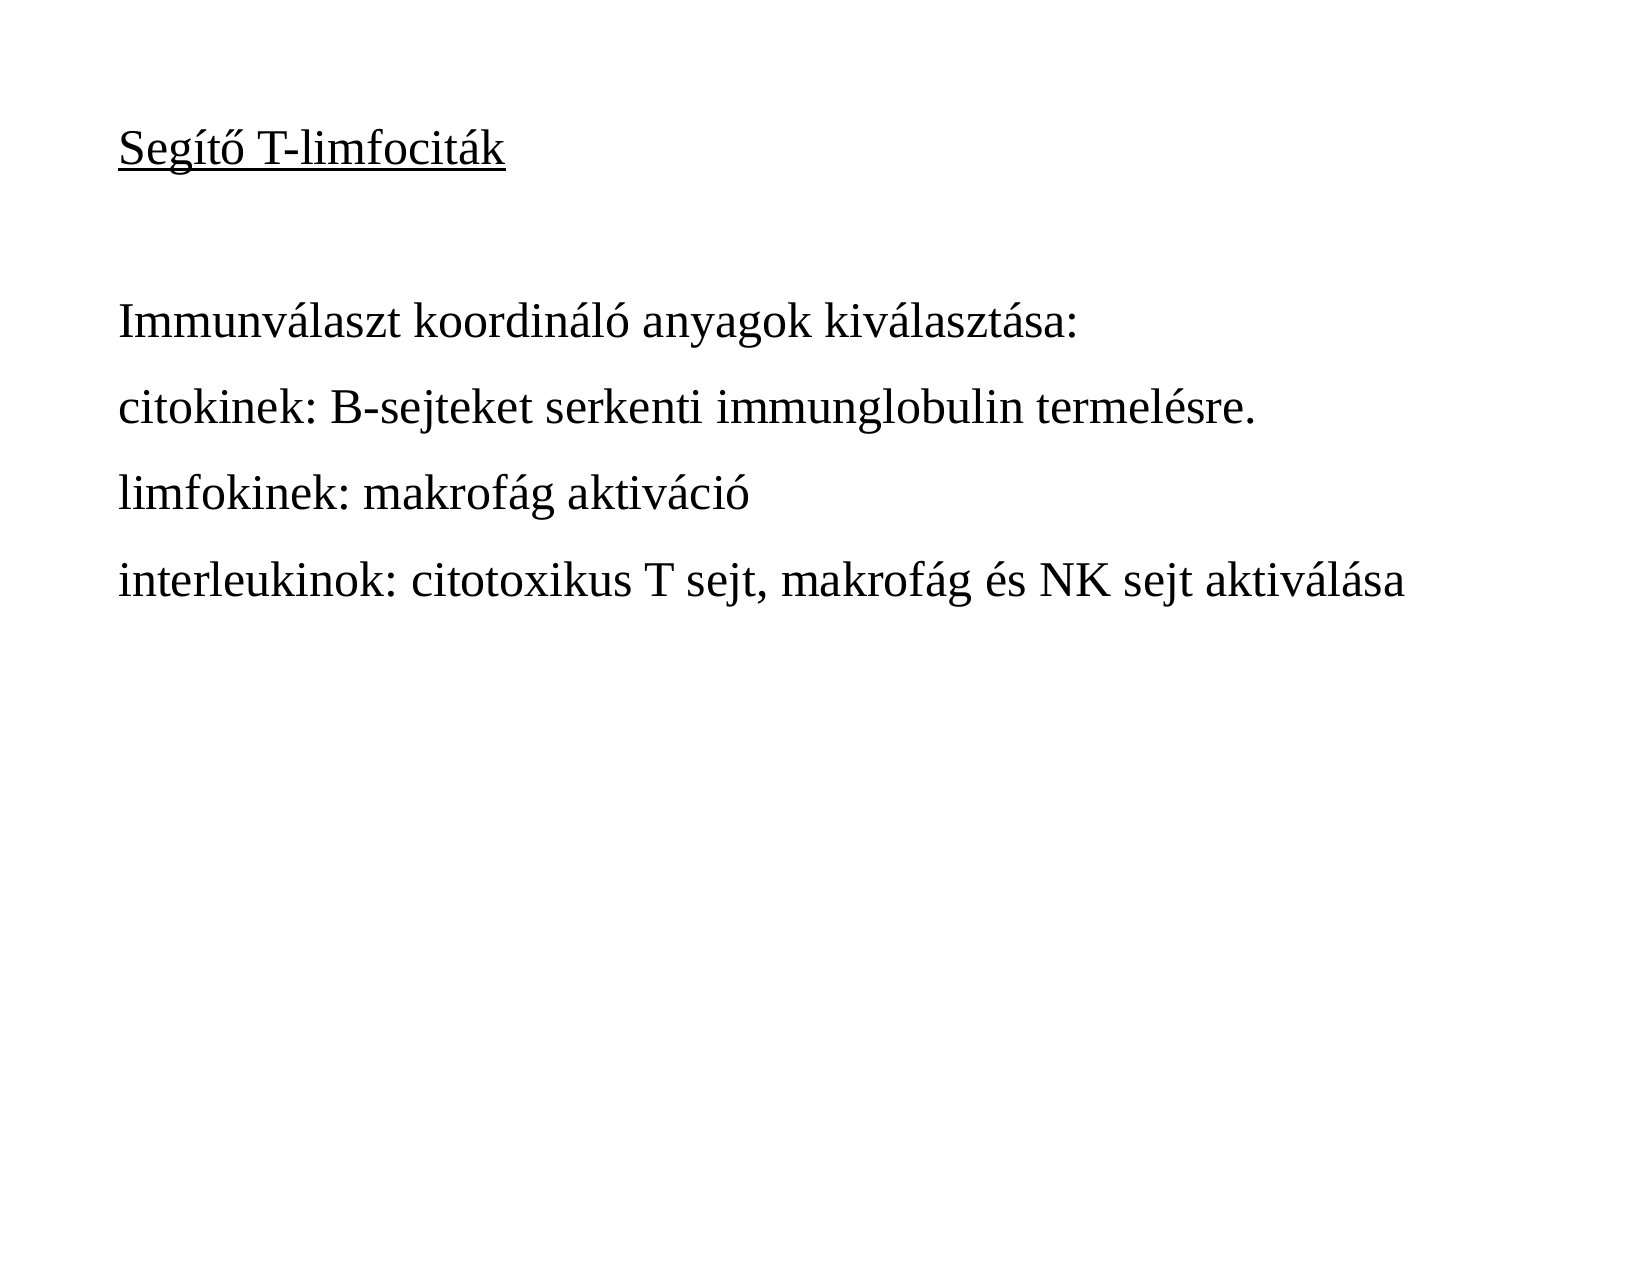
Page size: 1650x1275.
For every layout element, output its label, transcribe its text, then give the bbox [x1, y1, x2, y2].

text interleukinok: citotoxikus T sejt, makrofág és NK sejt aktiválása [118, 549, 1532, 607]
text Segítő T-limfociták [118, 118, 1532, 176]
text limfokinek: makrofág aktiváció [118, 463, 1532, 521]
text citokinek: B-sejteket serkenti immunglobulin termelésre. [118, 377, 1532, 434]
text Immunválaszt koordináló anyagok kiválasztása: [118, 291, 1532, 348]
